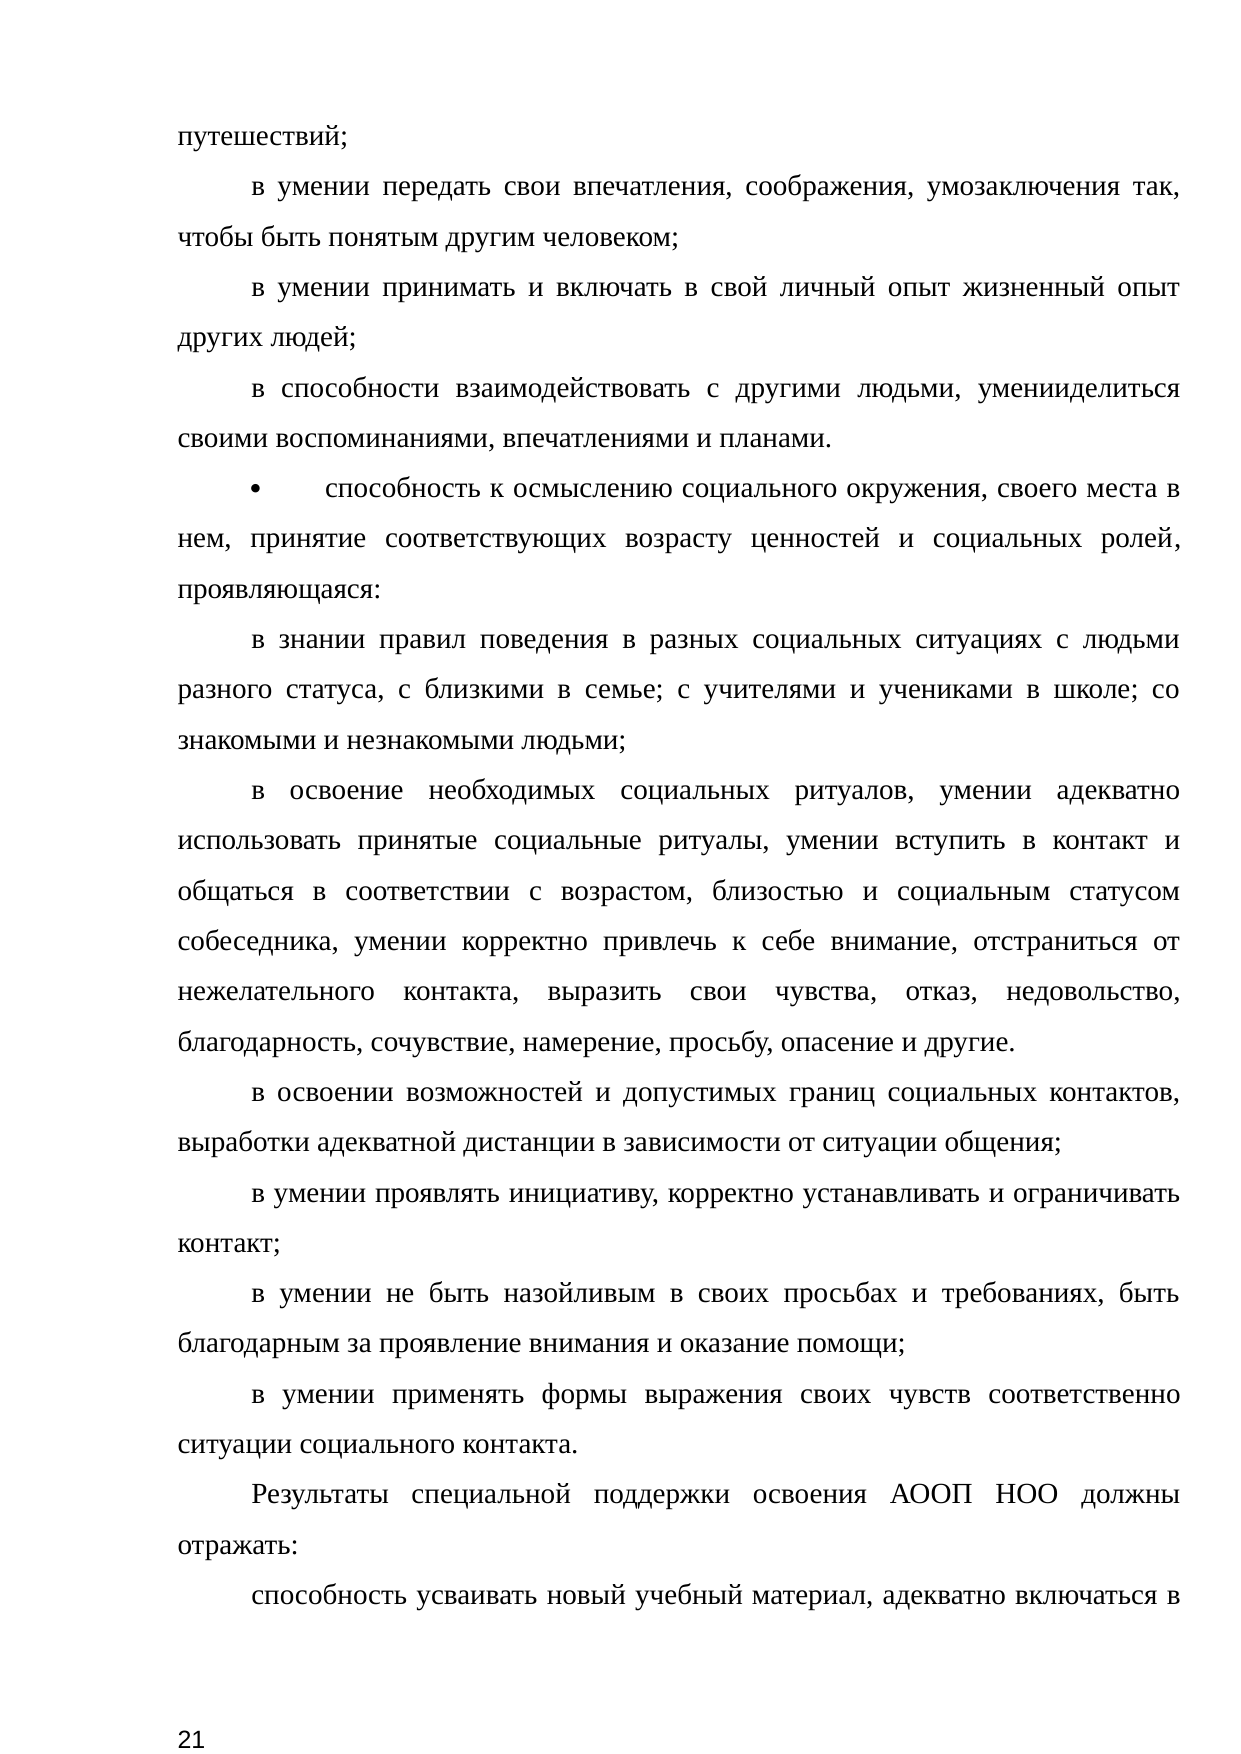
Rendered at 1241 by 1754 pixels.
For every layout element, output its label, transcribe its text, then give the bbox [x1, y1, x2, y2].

text путешествий; [177, 118, 1181, 152]
text в умении не быть назойливым в своих просьбах и требованиях, быть благодарным за проявление внимания и оказание помощи; [177, 1275, 1181, 1359]
text в способности взаимодействовать с другими людьми, уменииделиться своими воспоминаниями, впечатлениями и планами. [177, 370, 1181, 453]
text в знании правил поведения в разных социальных ситуациях с людьми разного статуса, с близкими в семье; с учителями и учениками в школе; со знакомыми и незнакомыми людьми; [177, 621, 1181, 755]
list способность к осмыслению социального окружения, своего места в нем, принятие соответствующих возрасту ценностей и социальных ролей, проявляющаяся: [177, 470, 1181, 604]
text в умении проявлять инициативу, корректно устанавливать и ограничивать контакт; [177, 1175, 1181, 1258]
text Результаты специальной поддержки освоения АООП НОО должны отражать: [177, 1477, 1181, 1560]
text способность усваивать новый учебный материал, адекватно включаться в [177, 1577, 1181, 1611]
text в умении принимать и включать в свой личный опыт жизненный опыт других людей; [177, 269, 1181, 353]
text в умении передать свои впечатления, соображения, умозаключения так, чтобы быть понятым другим человеком; [177, 168, 1181, 252]
text в освоении возможностей и допустимых границ социальных контактов, выработки адекватной дистанции в зависимости от ситуации общения; [177, 1074, 1181, 1158]
text в умении применять формы выражения своих чувств соответственно ситуации социального контакта. [177, 1376, 1181, 1460]
text в освоение необходимых социальных ритуалов, умении адекватно использовать принятые социальные ритуалы, умении вступить в контакт и общаться в соответствии с возрастом, близостью и социальным статусом собеседника, умении корректно привлечь к себе внимание, отстраниться от нежелательного контакта, выразить свои чувства, отказ, недовольство, благодарность, сочувствие, намерение, просьбу, опасение и другие. [177, 772, 1181, 1057]
